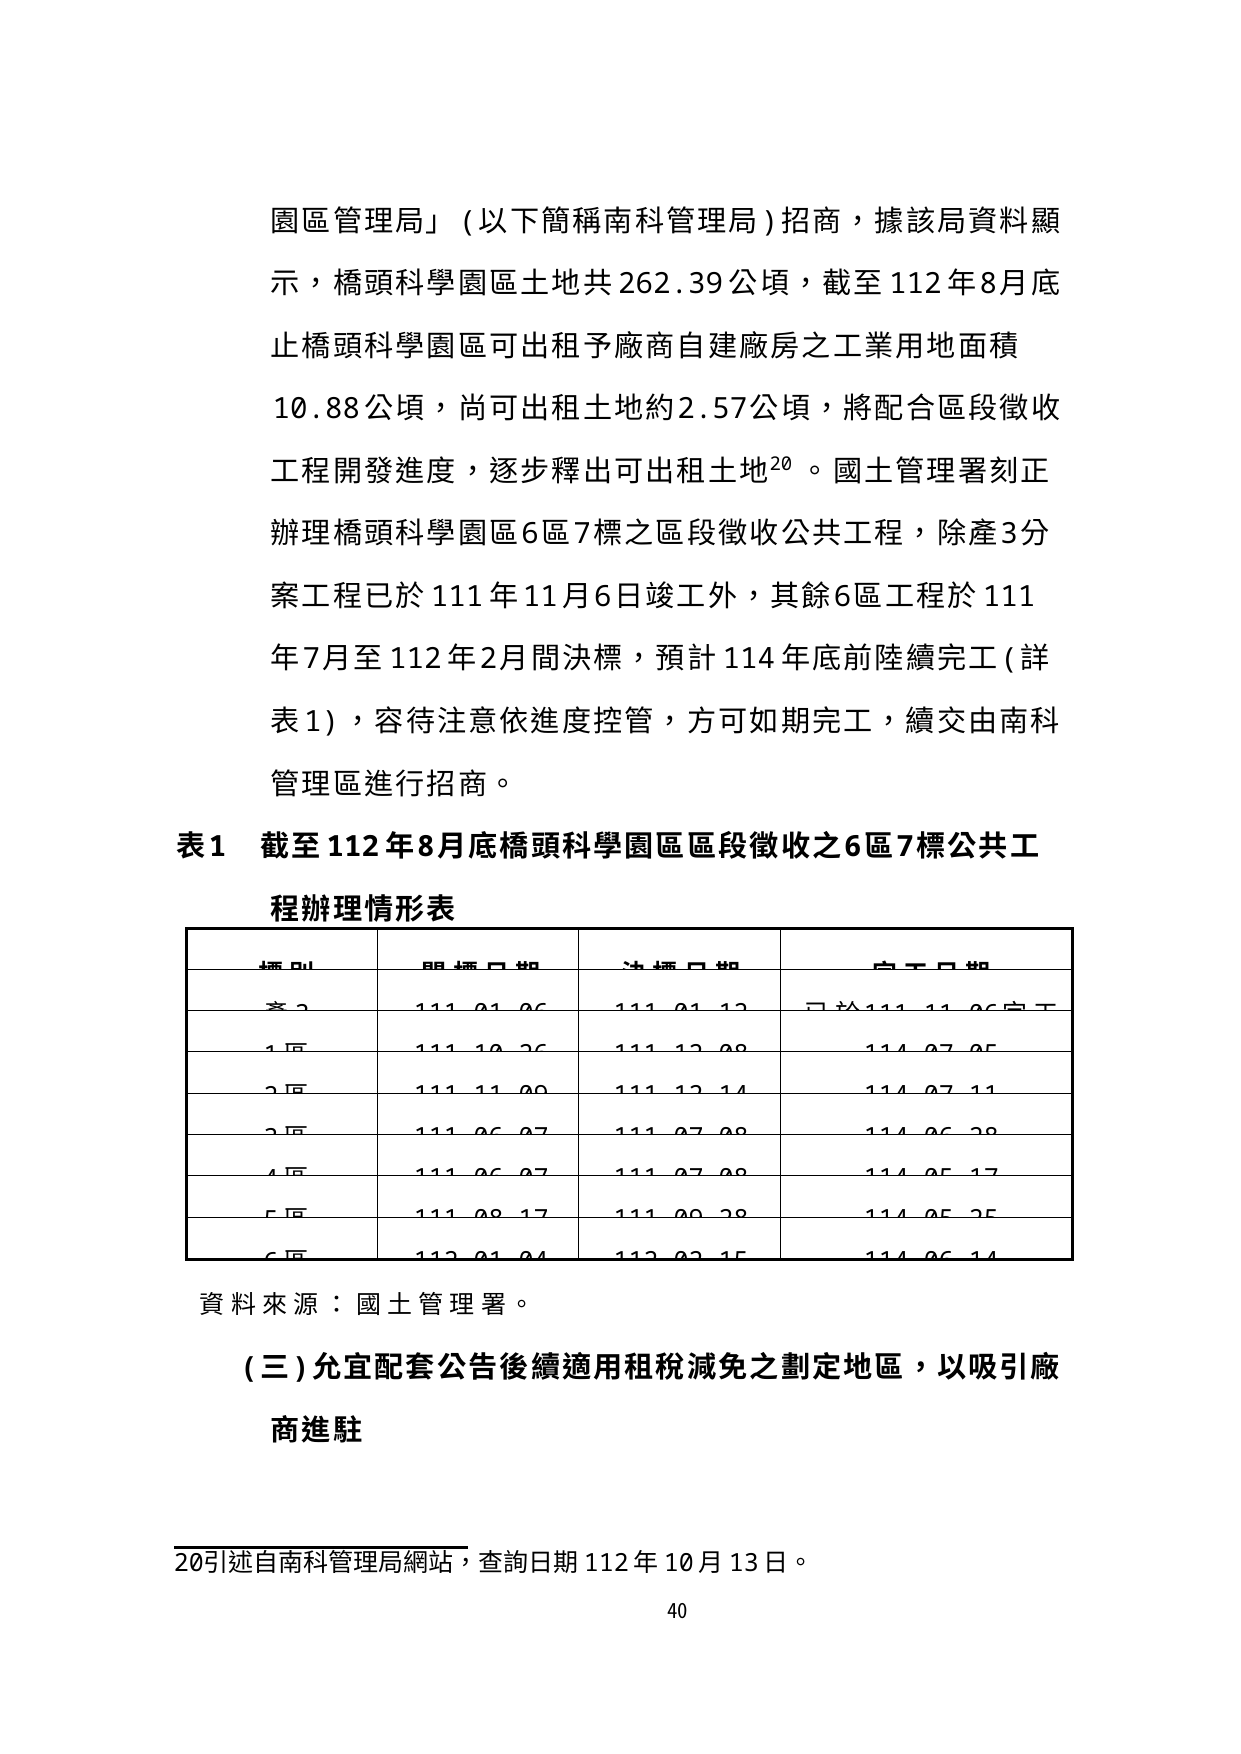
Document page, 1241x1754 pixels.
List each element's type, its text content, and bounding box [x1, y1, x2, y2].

table_cell 111.12.08 [579, 1011, 780, 1051]
table_cell 111.07.08 [579, 1094, 780, 1134]
text 資料來源：國土管理署。 [176, 1261, 1061, 1324]
text (三)允宜配套公告後續適用租稅減免之劃定地區，以吸引廠商進駐 [234, 1324, 1061, 1449]
table_cell 112.02.15 [579, 1218, 780, 1258]
table_cell 111.01.06 [378, 970, 578, 1010]
table_cell 114.06.28 [781, 1094, 1071, 1134]
text 園區管理局」(以下簡稱南科管理局)招商，據該局資料顯示，橋頭科學園區土地共262.39公頃，截至112年8月底止橋頭科學園區可出租予廠商自建廠房之工業用地面積10.88公頃，尚可出租土地約2.57公頃，將配合區段徵收工程開發進度，逐步釋出可出租土地。國土管理署刻正辦理橋頭科學園區6區7標之區段徵收公共工程，除產3分案工程已於111年11月6日竣工外，其餘6區工程於111年7月至112年2月間決標，預計114年底前陸續完工(詳表1)，容待注意依進度控管，方可如期完工，續交由南科管理區進行招商。 [264, 177, 1061, 802]
table_cell 2區 [188, 1052, 377, 1093]
table_header 開標日期 [378, 930, 578, 968]
table_cell 產3 [188, 970, 377, 1010]
text 表1 截至112年8月底橋頭科學園區區段徵收之6區7標公共工程辦理情形表 [176, 802, 1061, 927]
table_cell 1區 [188, 1011, 377, 1051]
table_cell 已於111.11.06完工 [781, 970, 1071, 1010]
table_cell 114.05.17 [781, 1135, 1071, 1175]
table_cell 5區 [188, 1176, 377, 1217]
table_cell 111.10.26 [378, 1011, 578, 1051]
table_cell 111.09.28 [579, 1176, 780, 1217]
table_header 決標日期 [579, 930, 780, 968]
table_cell 4區 [188, 1135, 377, 1175]
table_cell 111.06.07 [378, 1135, 578, 1175]
table_cell 111.12.14 [579, 1052, 780, 1093]
table_header 標別 [188, 930, 377, 968]
table_header 完工日期 [781, 930, 1071, 968]
table_cell 111.11.09 [378, 1052, 578, 1093]
table_cell 114.05.25 [781, 1176, 1071, 1217]
table_cell 111.07.08 [579, 1135, 780, 1175]
text 引述自南科管理局網站，查詢日期112年10月13日。 [174, 1548, 1063, 1577]
table_cell 112.01.04 [378, 1218, 578, 1258]
table_cell 6區 [188, 1218, 377, 1258]
table_cell 111.08.17 [378, 1176, 578, 1217]
table_cell 3區 [188, 1094, 377, 1134]
table_cell 114.06.14 [781, 1218, 1071, 1258]
table_cell 114.07.11 [781, 1052, 1071, 1093]
table_cell 111.01.12 [579, 970, 780, 1010]
table_cell 114.07.05 [781, 1011, 1071, 1051]
table_cell 111.06.07 [378, 1094, 578, 1134]
